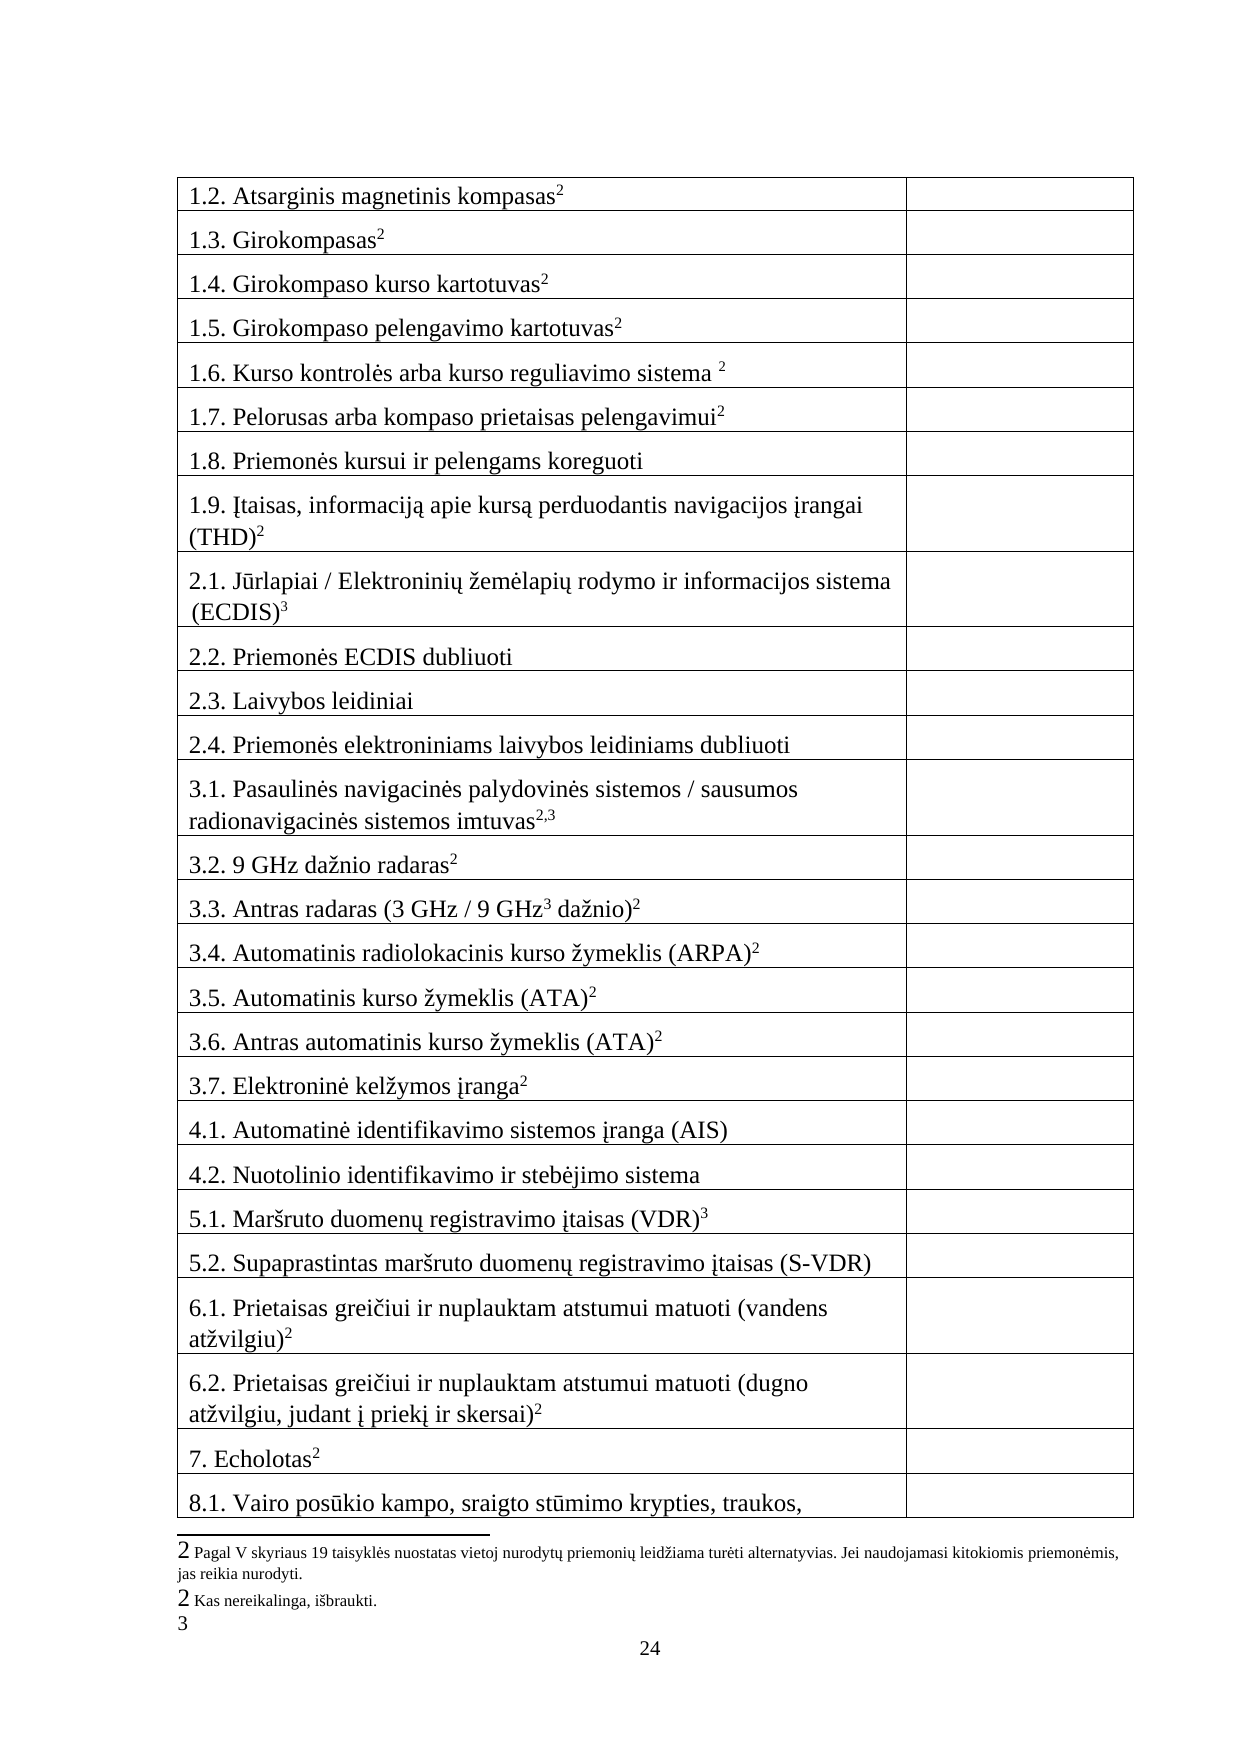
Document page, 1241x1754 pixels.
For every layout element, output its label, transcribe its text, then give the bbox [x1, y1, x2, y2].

table_cell 3.4. Automatinis radiolokacinis kurso žymeklis (ARPA)2 [178, 924, 906, 967]
table_cell [907, 299, 1133, 342]
table_cell [907, 1101, 1133, 1144]
table_cell [907, 1057, 1133, 1100]
table_cell 3.2. 9 GHz dažnio radaras2 [178, 836, 906, 879]
table_cell 3.3. Antras radaras (3 GHz / 9 GHz3 dažnio)2 [178, 880, 906, 923]
table_cell [907, 1354, 1133, 1428]
table_cell 2.4. Priemonės elektroniniams laivybos leidiniams dubliuoti [178, 716, 906, 759]
table_cell [907, 968, 1133, 1012]
table_cell [907, 627, 1133, 670]
table_cell 1.7. Pelorusas arba kompaso prietaisas pelengavimui2 [178, 388, 906, 431]
table_cell 2.3. Laivybos leidiniai [178, 671, 906, 715]
table_cell 1.8. Priemonės kursui ir pelengams koreguoti [178, 432, 906, 475]
table_cell 1.9. Įtaisas, informaciją apie kursą perduodantis navigacijos įrangai (THD)2 [178, 476, 906, 551]
table_cell [907, 716, 1133, 759]
table_cell 6.2. Prietaisas greičiui ir nuplauktam atstumui matuoti (dugno atžvilgiu, judant į priekį ir skersai)2 [178, 1354, 906, 1428]
table_cell [907, 552, 1133, 626]
table_cell 3.5. Automatinis kurso žymeklis (ATA)2 [178, 968, 906, 1012]
table_cell [907, 671, 1133, 715]
table_cell 1.3. Girokompasas2 [178, 211, 906, 254]
table_cell [907, 343, 1133, 387]
table_cell 8.1. Vairo posūkio kampo, sraigto stūmimo krypties, traukos, [178, 1474, 906, 1517]
table_cell [907, 760, 1133, 834]
table_cell 3.7. Elektroninė kelžymos įranga2 [178, 1057, 906, 1100]
table_cell [907, 924, 1133, 967]
table_cell 1.2. Atsarginis magnetinis kompasas2 [178, 178, 906, 209]
table_cell [907, 1474, 1133, 1517]
table_cell 3.6. Antras automatinis kurso žymeklis (ATA)2 [178, 1013, 906, 1056]
table_cell [907, 432, 1133, 475]
table_cell [907, 1013, 1133, 1056]
table_cell 4.2. Nuotolinio identifikavimo ir stebėjimo sistema [178, 1145, 906, 1189]
table_cell [907, 880, 1133, 923]
table_cell [907, 255, 1133, 298]
table_cell [907, 211, 1133, 254]
table_cell 1.4. Girokompaso kurso kartotuvas2 [178, 255, 906, 298]
table_cell [907, 1145, 1133, 1189]
table_cell [907, 1429, 1133, 1472]
table_cell 4.1. Automatinė identifikavimo sistemos įranga (AIS) [178, 1101, 906, 1144]
table_cell [907, 836, 1133, 879]
table_cell 5.1. Maršruto duomenų registravimo įtaisas (VDR)3 [178, 1190, 906, 1233]
table_cell [907, 1190, 1133, 1233]
table_cell 6.1. Prietaisas greičiui ir nuplauktam atstumui matuoti (vandens atžvilgiu)2 [178, 1278, 906, 1353]
table_cell 5.2. Supaprastintas maršruto duomenų registravimo įtaisas (S-VDR) [178, 1234, 906, 1277]
table_cell 7. Echolotas2 [178, 1429, 906, 1472]
table_cell [907, 388, 1133, 431]
table_cell [907, 178, 1133, 209]
table_cell [907, 1234, 1133, 1277]
table_cell 3.1. Pasaulinės navigacinės palydovinės sistemos / sausumos radionavigacinės sistemos imtuvas2,3 [178, 760, 906, 834]
table_cell 2.2. Priemonės ECDIS dubliuoti [178, 627, 906, 670]
table_cell 1.5. Girokompaso pelengavimo kartotuvas2 [178, 299, 906, 342]
table_cell [907, 1278, 1133, 1353]
table_cell 2.1. Jūrlapiai / Elektroninių žemėlapių rodymo ir informacijos sistema (ECDIS) [178, 552, 906, 626]
table_cell [907, 476, 1133, 551]
table_cell 1.6. Kurso kontrolės arba kurso reguliavimo sistema [178, 343, 906, 387]
